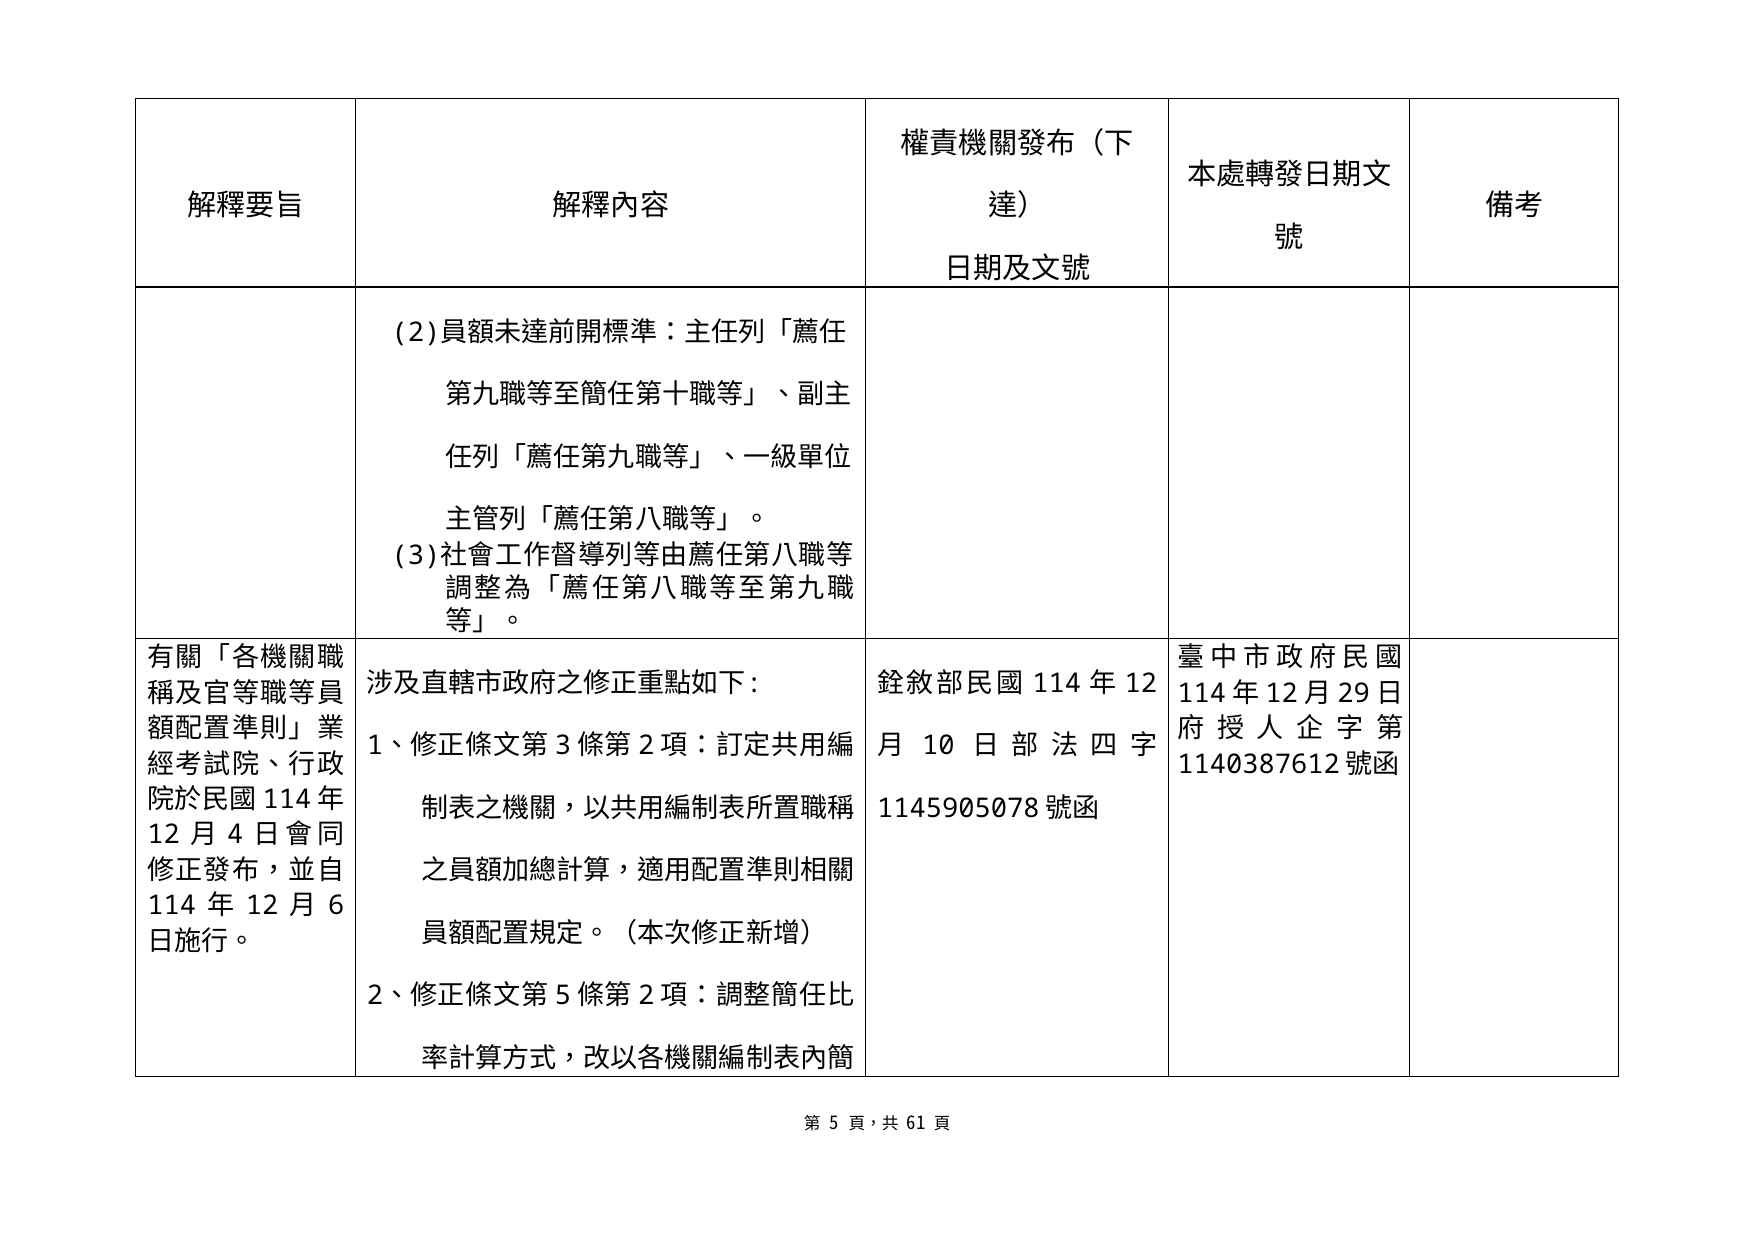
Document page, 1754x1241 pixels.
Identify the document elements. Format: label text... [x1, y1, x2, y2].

table_header 本處轉發日期文號 [1169, 99, 1409, 286]
table_cell 有關「各機關職稱及官等職等員額配置準則」業經考試院、行政院於民國114年12月4日會同修正發布，並自114年12月6日施行。 [136, 639, 355, 1076]
table_header 解釋內容 [356, 99, 865, 286]
table_header 權責機關發布（下達） 日期及文號 [866, 99, 1168, 286]
table_cell [136, 288, 355, 637]
table_cell 銓敘部民國114年12月10日部法四字1145905078號函 [866, 639, 1168, 1076]
table_cell [1169, 288, 1409, 637]
table_cell 臺中市政府民國114年12月29日府授人企字第1140387612號函 [1169, 639, 1409, 1076]
table_cell [1410, 639, 1618, 1076]
table_cell 旨揭職務列等調整規劃，經行政院114年6月26日函建請考試院推動，案經提同年10月23日考試院第14屆第43次會議通過，並決議自115年2月1日實施，上開會議通過之「地方機關職務列等調整範圍」，其中涉及直轄市政府部分如下: 直轄市政府部分所屬機關（構）一級單位主管（含派出單位及一條鞭單位主管）之列等調整： 二級機關首長列簡任第十職等以上者: 其列「薦任第八職等」、「薦任第七職等至第八職等」之一級單位主管，列等調整為「薦任第八職等至第九職等」。 為維持職務結構合理性，前揭機關現列「薦任第八職等」幕僚長（秘書）一併配合調整列等為「薦任第八職等至第九職等」。 二級機關一級單位主管列「薦任第七職等」、「薦任第六職等至第七職等」者，均調整為「薦任第七職等至第八職等」。 直轄市政府暨所屬一級、二級機關部分資訊類非主管職稱列等調整： 列等上限為「薦任第八職等」高級分析師，調整為「薦任第八職等至第九職等」。 分析師列等由「薦任第七職等」調整為「薦任第七職等至第八職等」。 又各機關（構）日後如擬增置高級分析師、分析師，相關職稱設置，仍應考量機關（構）之資訊業務範疇及職務結構之合理性，妥適配置。 各直轄市政府所屬家庭暴力暨（及）性侵害防治中心職務列等調整： 「編制員額達90人」或「編制員額與聘僱員額合計數達200人」：主任列「簡任第十職等至第十一職等」、副主任列「薦任第九職等至簡任第十職等」、主任秘書列「薦任第九職等」、一級單位主管列「薦任第八職等至第九職等」。 員額未達前開標準：主任列「薦任第九職等至簡任第十職等」、副主任列「薦任第九職等」、一級單位主管列「薦任第八職等」。 社會工作督導列等由薦任第八職等調整為「薦任第八職等至第九職等」。 [356, 288, 865, 637]
table_header 解釋要旨 [136, 99, 355, 286]
table_cell [1410, 288, 1618, 637]
table_cell 涉及直轄市政府之修正重點如下: 修正條文第3條第2項：訂定共用編制表之機關，以共用編制表所置職稱之員額加總計算，適用配置準則相關員額配置規定。（本次修正新增） 修正條文第5條第2項：調整簡任比率計算方式，改以各機關編制表內簡任員額數除以薦任員額數計之。（按：本次修正新增，原以各官等員額總數作為比率計算之分母） 修正條文第7條第1項：修正各機關定有官等職等之員額總數達30人以上，應置委任第一職等至第三職等職稱（按：原為20人），並將配置員額最低標準修正為「總數未滿100人者，置1人」及「總數滿100人以上者，置2人」等2個級距。 修正條文第7條第2項：放寬列委任第四職等至第五職等，部分員額得列薦任第六職等職稱之員額數規定為不得低於列委任第五職等或薦任第六職等至第七職等職稱員額數之十二分之一。（按：原為六分之一） 修正條文第8條第1項第2款：直轄市政府及所屬一級機關薦任第七職等以下之薦任官等職稱比率，不得低於薦任員額數之50%。但直轄市政府所屬一級工程機關不得低於45%及一級法制機關不得低於20%。（按：一級機關由原規定60%調降為50%，並額外調降一級工程機關比率） 修正條文第8條第1項第3款：直轄市政府所屬二級機關及區公所薦任第七職等以下之薦任官等職稱比率，不得低於薦任員額數之60%。但直轄市政府所屬二級工程機關不得低於55%。（按：二級機關及區公所由原規定70%調降為60%，並額外調降二級工程機關比率） 修正條文第9條第1項第3款：直轄市政府參事、技監、顧問、參議職稱，其配置員額數不得高於一級單位主管及所屬一級機關首長職稱員額數之加總；並於同條第2項增列本款「一級單位主管及所屬一級機關首長」之涵攝對象，即不含人事、主計、政風、警察單位主管或機關首長。（按：考量條文文字體例一致性，爰修正本款規範文字表述方式；修正後之該等職稱員額總數仍與現行員額數28人相同，未有變動） 修正條文第9條第1項第6款：直轄市政府所屬一級機關簡任非主管職稱，其配置員額數不得高於一級單位主管員額設置數之二分之一。（按：本次修正係明確職務設置之原則性標準，並依修正條文對照表說明欄五、（三）規定，「簡任非主管」不含同條項第3款所定職稱、公職律師及消費者保護官。） 修正第5條附表三「各機關組織編制之官等員額配置比率一覽表」機關類別及各官等比率： 簡任比率：配合配置準則第5條修正條文，調整簡任比率之計算方式，改以薦任員額數作為計算基準，且同層級機關原則上不再按類別區分不同比率，直轄市政府一級機關比率統一訂為25%。（本次修正新增） 委任比率：本次修正原則調降5%，另針對業務性質具高度專業性、技術性、危險性或攸關民眾生命安全之機關類別（如工程、動植物防疫檢疫、社會福利機關等），並審酌直轄市政府與縣（市）政府部分所屬機關之衡平性，再予額外調降委任比率，說明如次： 一級機關：「行政機關」調降10%；增訂「社政機關」、「衛生機關」及「資訊機關」，與修正前相比，調降20%。 二級機關：「家防機關」調降30%；「工程機關」調降20%；「社教文化機關」及「交通行政機關」均調降15%；「動（植）物檢疫機關」及「社會福利機關」均調降10%；現行「環保機關」及「地政事務所」整併入「其他機關」，與修正前相比，調降10%。 [356, 639, 865, 1076]
table_header 備考 [1410, 99, 1618, 286]
table_cell [866, 288, 1168, 637]
